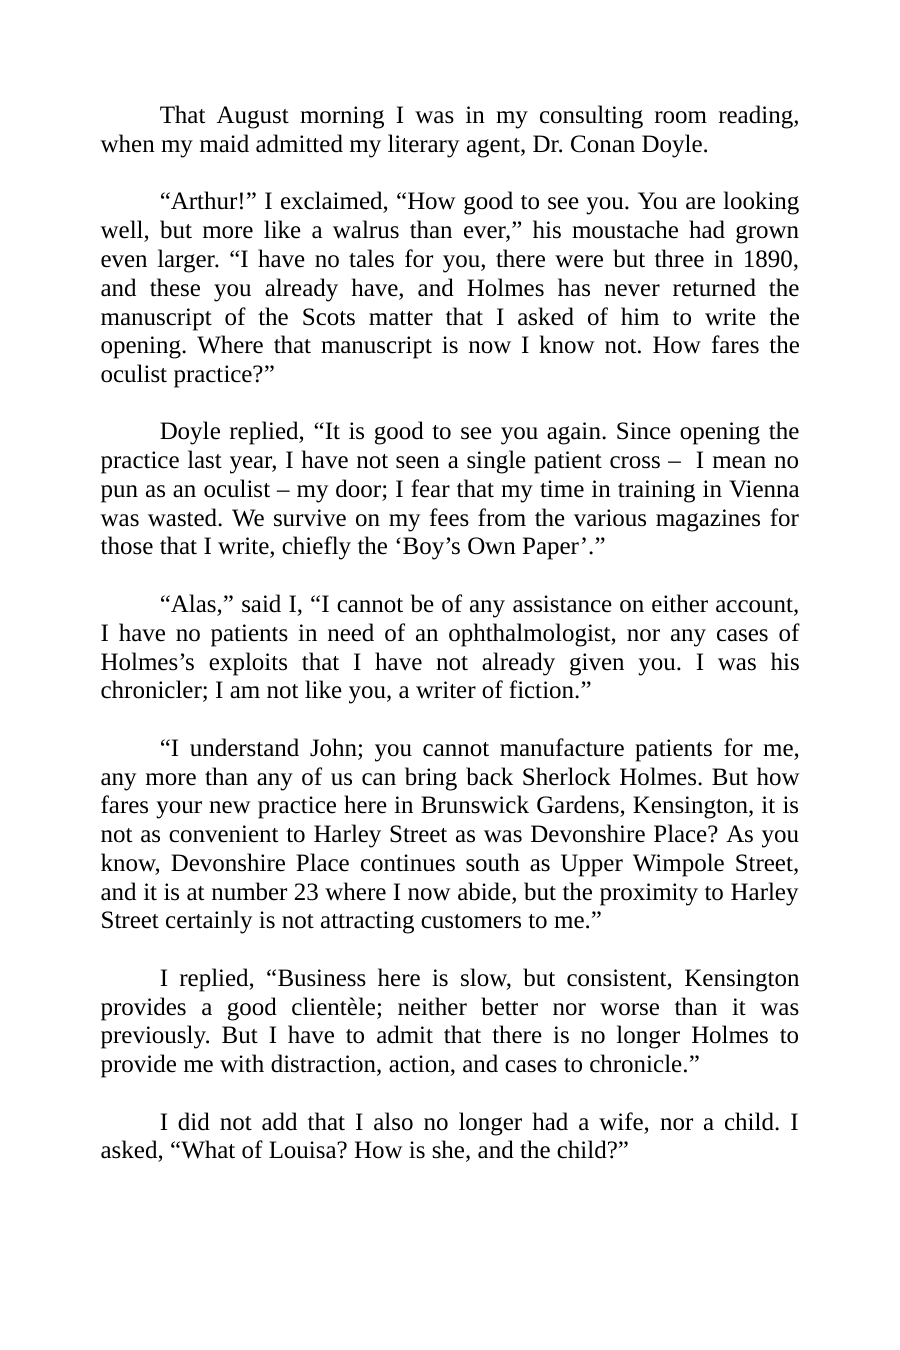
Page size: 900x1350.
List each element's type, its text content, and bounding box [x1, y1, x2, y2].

text “Arthur!” I exclaimed, “How good to see you. You are looking well, but more like a walrus than ever,” his moustache had grown even larger. “I have no tales for you, there were but three in 1890, and these you already have, and Holmes has never returned the manuscript of the Scots matter that I asked of him to write the opening. Where that manuscript is now I know not. How fares the oculist practice?” [100, 187, 799, 388]
text “Alas,” said I, “I cannot be of any assistance on either account, I have no patients in need of an ophthalmologist, nor any cases of Holmes’s exploits that I have not already given you. I was his chronicler; I am not like you, a writer of fiction.” [100, 589, 799, 704]
text That August morning I was in my consulting room reading, when my maid admitted my literary agent, Dr. Conan Doyle. [100, 100, 799, 158]
text “I understand John; you cannot manufacture patients for me, any more than any of us can bring back Sherlock Holmes. But how fares your new practice here in Brunswick Gardens, Kensington, it is not as convenient to Harley Street as was Devonshire Place? As you know, Devonshire Place continues south as Upper Wimpole Street, and it is at number 23 where I now abide, but the proximity to Harley Street certainly is not attracting customers to me.” [100, 733, 799, 934]
text I did not add that I also no longer had a wife, nor a child. I asked, “What of Louisa? How is she, and the child?” [100, 1107, 799, 1164]
text I replied, “Business here is slow, but consistent, Kensington provides a good clientèle; neither better nor worse than it was previously. But I have to admit that there is no longer Holmes to provide me with distraction, action, and cases to chronicle.” [100, 963, 799, 1078]
text Doyle replied, “It is good to see you again. Since opening the practice last year, I have not seen a single patient cross – I mean no pun as an oculist – my door; I fear that my time in training in Vienna was wasted. We survive on my fees from the various magazines for those that I write, chiefly the ‘Boy’s Own Paper’.” [100, 417, 799, 560]
